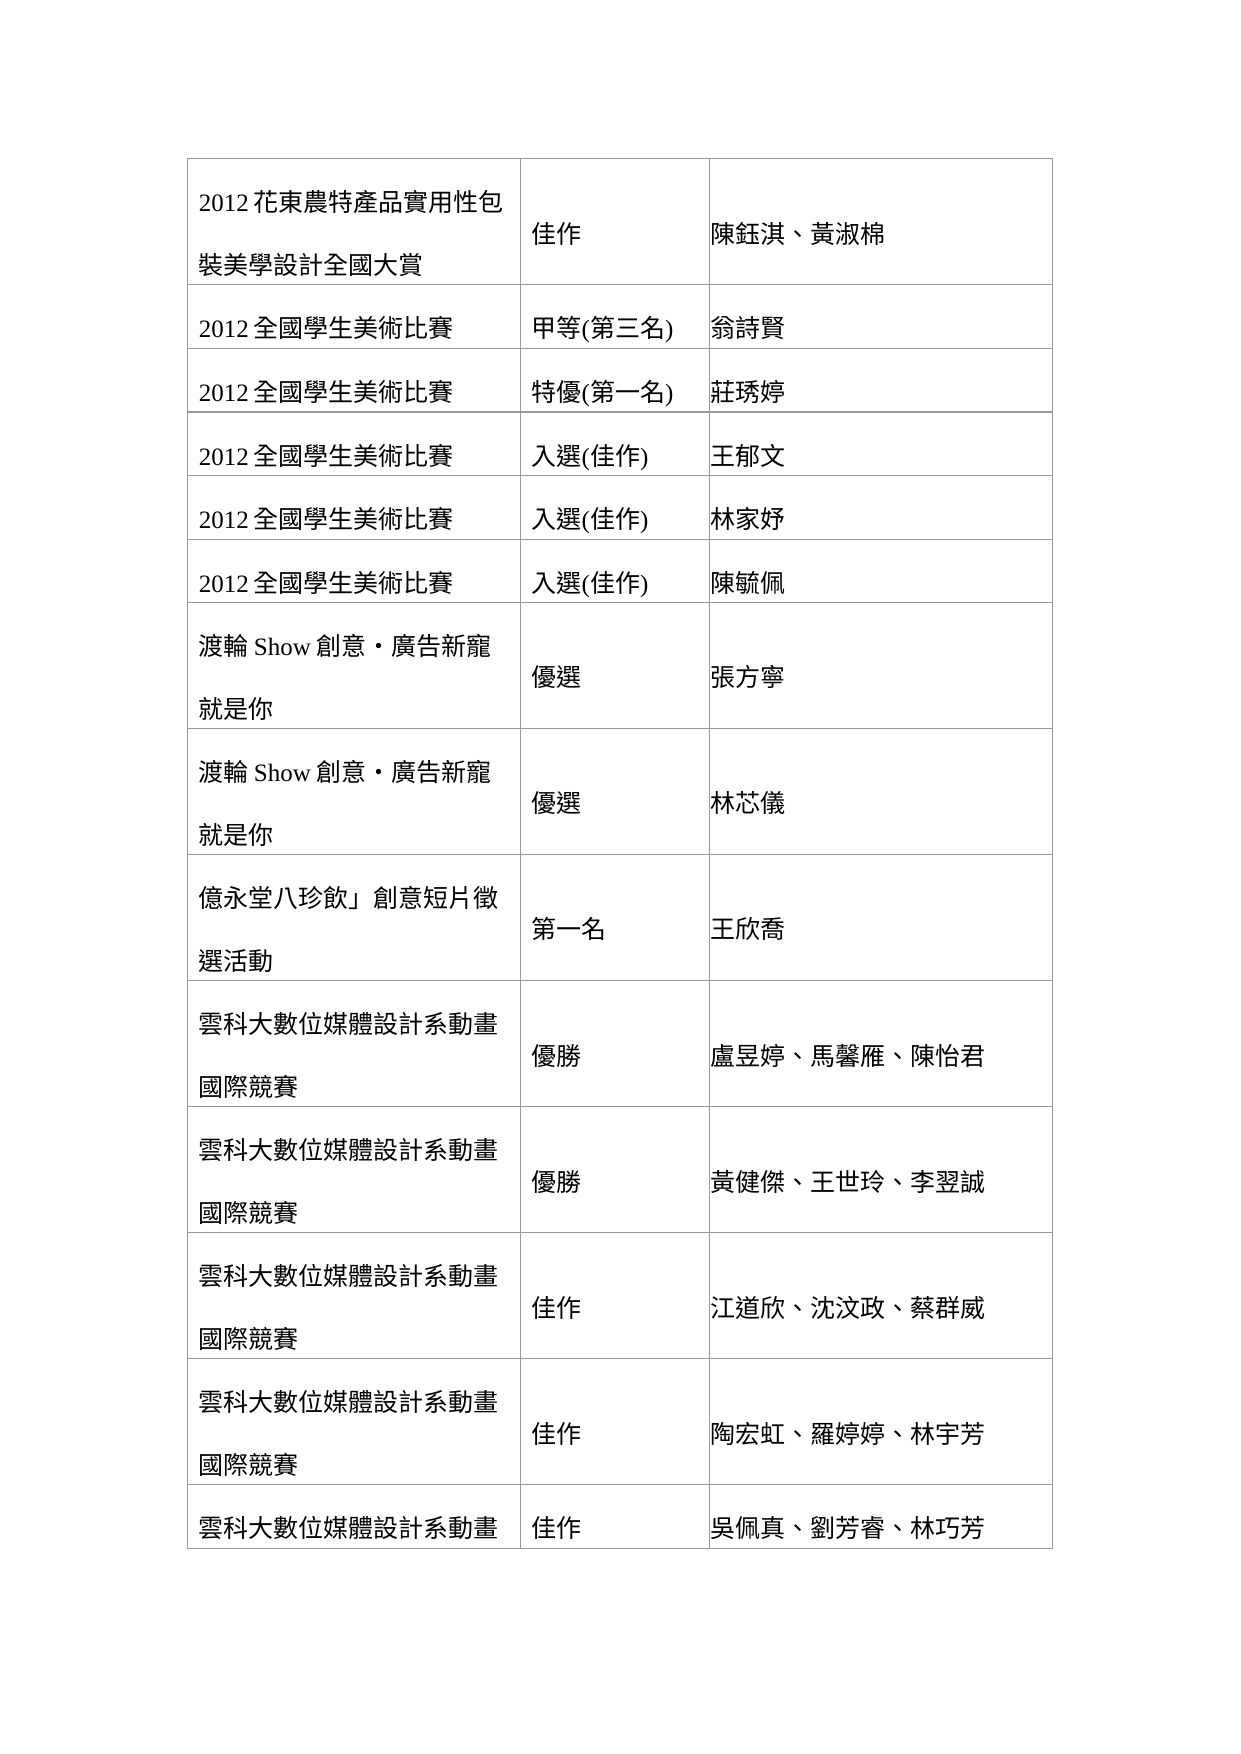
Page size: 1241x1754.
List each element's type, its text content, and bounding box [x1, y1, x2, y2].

table_cell 2012全國學生美術比賽 [188, 349, 520, 411]
table_cell 優勝 [521, 981, 709, 1106]
table_cell 優勝 [521, 1107, 709, 1232]
table_cell 入選(佳作) [521, 413, 709, 475]
table_cell 入選(佳作) [521, 540, 709, 602]
table_cell 甲等(第三名) [521, 285, 709, 348]
table_cell 佳作 [521, 1359, 709, 1484]
table_cell 億永堂八珍飲」創意短片徵選活動 [188, 855, 520, 980]
table_cell 雲科大數位媒體設計系動畫國際競賽 [188, 1359, 520, 1484]
table_cell 2012花東農特產品實用性包裝美學設計全國大賞 [188, 159, 520, 284]
table_cell 入選(佳作) [521, 476, 709, 538]
table_cell 2012全國學生美術比賽 [188, 413, 520, 475]
table_cell 第一名 [521, 855, 709, 980]
table_cell 陳鈺淇、黃淑棉 [710, 159, 1052, 284]
table_cell 陳毓佩 [710, 540, 1052, 602]
table_cell 翁詩賢 [710, 285, 1052, 348]
table_cell 雲科大數位媒體設計系動畫國際競賽 [188, 1107, 520, 1232]
table_cell 佳作 [521, 159, 709, 284]
table_cell 莊琇婷 [710, 349, 1052, 411]
table_cell 佳作 [521, 1485, 709, 1548]
table_cell 2012全國學生美術比賽 [188, 285, 520, 348]
table_cell 林家妤 [710, 476, 1052, 538]
table_cell 渡輪Show創意‧廣告新寵就是你 [188, 729, 520, 854]
table_cell 江道欣、沈汶政、蔡群威 [710, 1233, 1052, 1358]
table_cell 林芯儀 [710, 729, 1052, 854]
table_cell 2012全國學生美術比賽 [188, 476, 520, 538]
table_cell 王欣喬 [710, 855, 1052, 980]
table_cell 盧昱婷、馬馨雁、陳怡君 [710, 981, 1052, 1106]
table_cell 優選 [521, 729, 709, 854]
table_cell 渡輪Show創意‧廣告新寵就是你 [188, 603, 520, 728]
table_cell 陶宏虹、羅婷婷、林宇芳 [710, 1359, 1052, 1484]
table_cell 2012全國學生美術比賽 [188, 540, 520, 602]
table_cell 特優(第一名) [521, 349, 709, 411]
table_cell 佳作 [521, 1233, 709, 1358]
table_cell 雲科大數位媒體設計系動畫 [188, 1485, 520, 1548]
table_cell 王郁文 [710, 413, 1052, 475]
table_cell 吳佩真、劉芳睿、林巧芳 [710, 1485, 1052, 1548]
table_cell 張方寧 [710, 603, 1052, 728]
table_cell 黃健傑、王世玲、李翌誠 [710, 1107, 1052, 1232]
table_cell 優選 [521, 603, 709, 728]
table_cell 雲科大數位媒體設計系動畫國際競賽 [188, 1233, 520, 1358]
table_cell 雲科大數位媒體設計系動畫國際競賽 [188, 981, 520, 1106]
